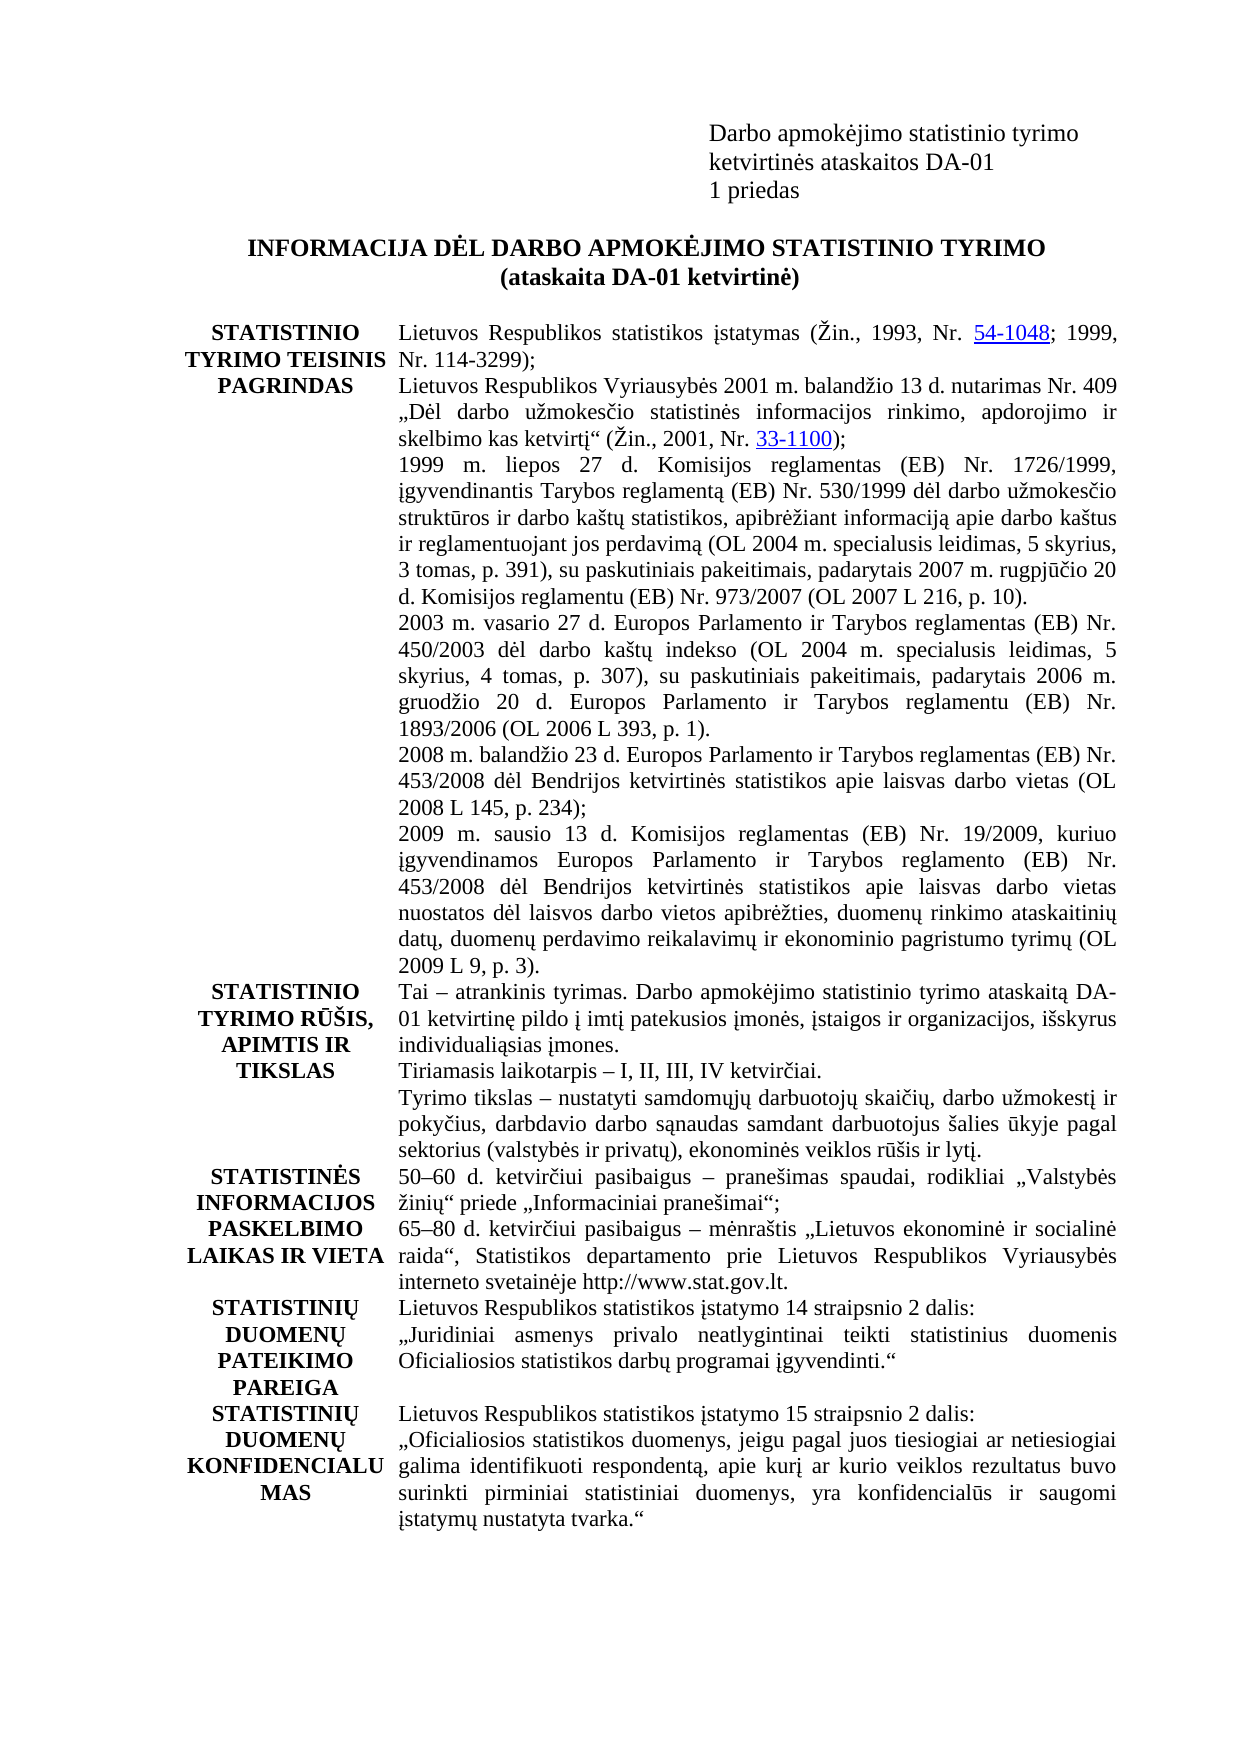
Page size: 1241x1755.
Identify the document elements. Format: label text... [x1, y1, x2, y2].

text ketvirtinės ataskaitos DA-01 [177, 147, 1122, 176]
table_cell Lietuvos Respublikos statistikos įstatymo 15 straipsnio 2 dalis: „Oficialiosios statistikos duomenys, jeigu pagal juos tiesiogiai ar netiesiogiai galima identifikuoti respondentą, apie kurį ar kurio veiklos rezultatus buvo surinkti pirminiai statistiniai duomenys, yra konfidencialūs ir saugomi įstatymų nustatyta tvarka.“ [394, 1400, 1122, 1532]
table_header STATISTINIO TYRIMO TEISINIS PAGRINDAS [177, 319, 394, 978]
text INFORMACIJA DĖL DARBO APMOKĖJIMO STATISTINIO TYRIMO [177, 233, 1122, 262]
table_cell 50–60 d. ketvirčiui pasibaigus – pranešimas spaudai, rodikliai „Valstybės žinių“ priede „Informaciniai pranešimai“; 65–80 d. ketvirčiui pasibaigus – mėnraštis „Lietuvos ekonominė ir socialinė raida“, Statistikos departamento prie Lietuvos Respublikos Vyriausybės interneto svetainėje http://www.stat.gov.lt. [394, 1163, 1122, 1294]
table_header Lietuvos Respublikos statistikos įstatymas (Žin., 1993, Nr. 54-1048; 1999, Nr. 114-3299); Lietuvos Respublikos Vyriausybės 2001 m. balandžio 13 d. nutarimas Nr. 409 „Dėl darbo užmokesčio statistinės informacijos rinkimo, apdorojimo ir skelbimo kas ketvirtį“ (Žin., 2001, Nr. 33-1100); 1999 m. liepos 27 d. Komisijos reglamentas (EB) Nr. 1726/1999, įgyvendinantis Tarybos reglamentą (EB) Nr. 530/1999 dėl darbo užmokesčio struktūros ir darbo kaštų statistikos, apibrėžiant informaciją apie darbo kaštus ir reglamentuojant jos perdavimą (OL 2004 m. specialusis leidimas, 5 skyrius, 3 tomas, p. 391), su paskutiniais pakeitimais, padarytais 2007 m. rugpjūčio 20 d. Komisijos reglamentu (EB) Nr. 973/2007 (OL 2007 L 216, p. 10). 2003 m. vasario 27 d. Europos Parlamento ir Tarybos reglamentas (EB) Nr. 450/2003 dėl darbo kaštų indekso (OL 2004 m. specialusis leidimas, 5 skyrius, 4 tomas, p. 307), su paskutiniais pakeitimais, padarytais 2006 m. gruodžio 20 d. Europos Parlamento ir Tarybos reglamentu (EB) Nr. 1893/2006 (OL 2006 L 393, p. 1). 2008 m. balandžio 23 d. Europos Parlamento ir Tarybos reglamentas (EB) Nr. 453/2008 dėl Bendrijos ketvirtinės statistikos apie laisvas darbo vietas (OL 2008 L 145, p. 234); 2009 m. sausio 13 d. Komisijos reglamentas (EB) Nr. 19/2009, kuriuo įgyvendinamos Europos Parlamento ir Tarybos reglamento (EB) Nr. 453/2008 dėl Bendrijos ketvirtinės statistikos apie laisvas darbo vietas nuostatos dėl laisvos darbo vietos apibrėžties, duomenų rinkimo ataskaitinių datų, duomenų perdavimo reikalavimų ir ekonominio pagristumo tyrimų (OL 2009 L 9, p. 3). [394, 319, 1122, 978]
table_cell Lietuvos Respublikos statistikos įstatymo 14 straipsnio 2 dalis: „Juridiniai asmenys privalo neatlygintinai teikti statistinius duomenis Oficialiosios statistikos darbų programai įgyvendinti.“ [394, 1295, 1122, 1400]
table_cell STATISTINĖS INFORMACIJOS PASKELBIMO LAIKAS IR VIETA [177, 1163, 394, 1294]
text (ataskaita DA-01 ketvirtinė) [177, 262, 1122, 291]
text 1 priedas [177, 176, 1122, 204]
table_cell Tai – atrankinis tyrimas. Darbo apmokėjimo statistinio tyrimo ataskaitą DA-01 ketvirtinę pildo į imtį patekusios įmonės, įstaigos ir organizacijos, išskyrus individualiąsias įmones. Tiriamasis laikotarpis – I, II, III, IV ketvirčiai. Tyrimo tikslas – nustatyti samdomųjų darbuotojų skaičių, darbo užmokestį ir pokyčius, darbdavio darbo sąnaudas samdant darbuotojus šalies ūkyje pagal sektorius (valstybės ir privatų), ekonominės veiklos rūšis ir lytį. [394, 978, 1122, 1163]
text Darbo apmokėjimo statistinio tyrimo [177, 118, 1122, 147]
table_cell STATISTINIŲ DUOMENŲ KONFIDENCIALUMAS [177, 1400, 394, 1532]
table_cell STATISTINIO TYRIMO RŪŠIS, APIMTIS IR TIKSLAS [177, 978, 394, 1163]
table_cell STATISTINIŲ DUOMENŲ PATEIKIMO PAREIGA [177, 1295, 394, 1400]
